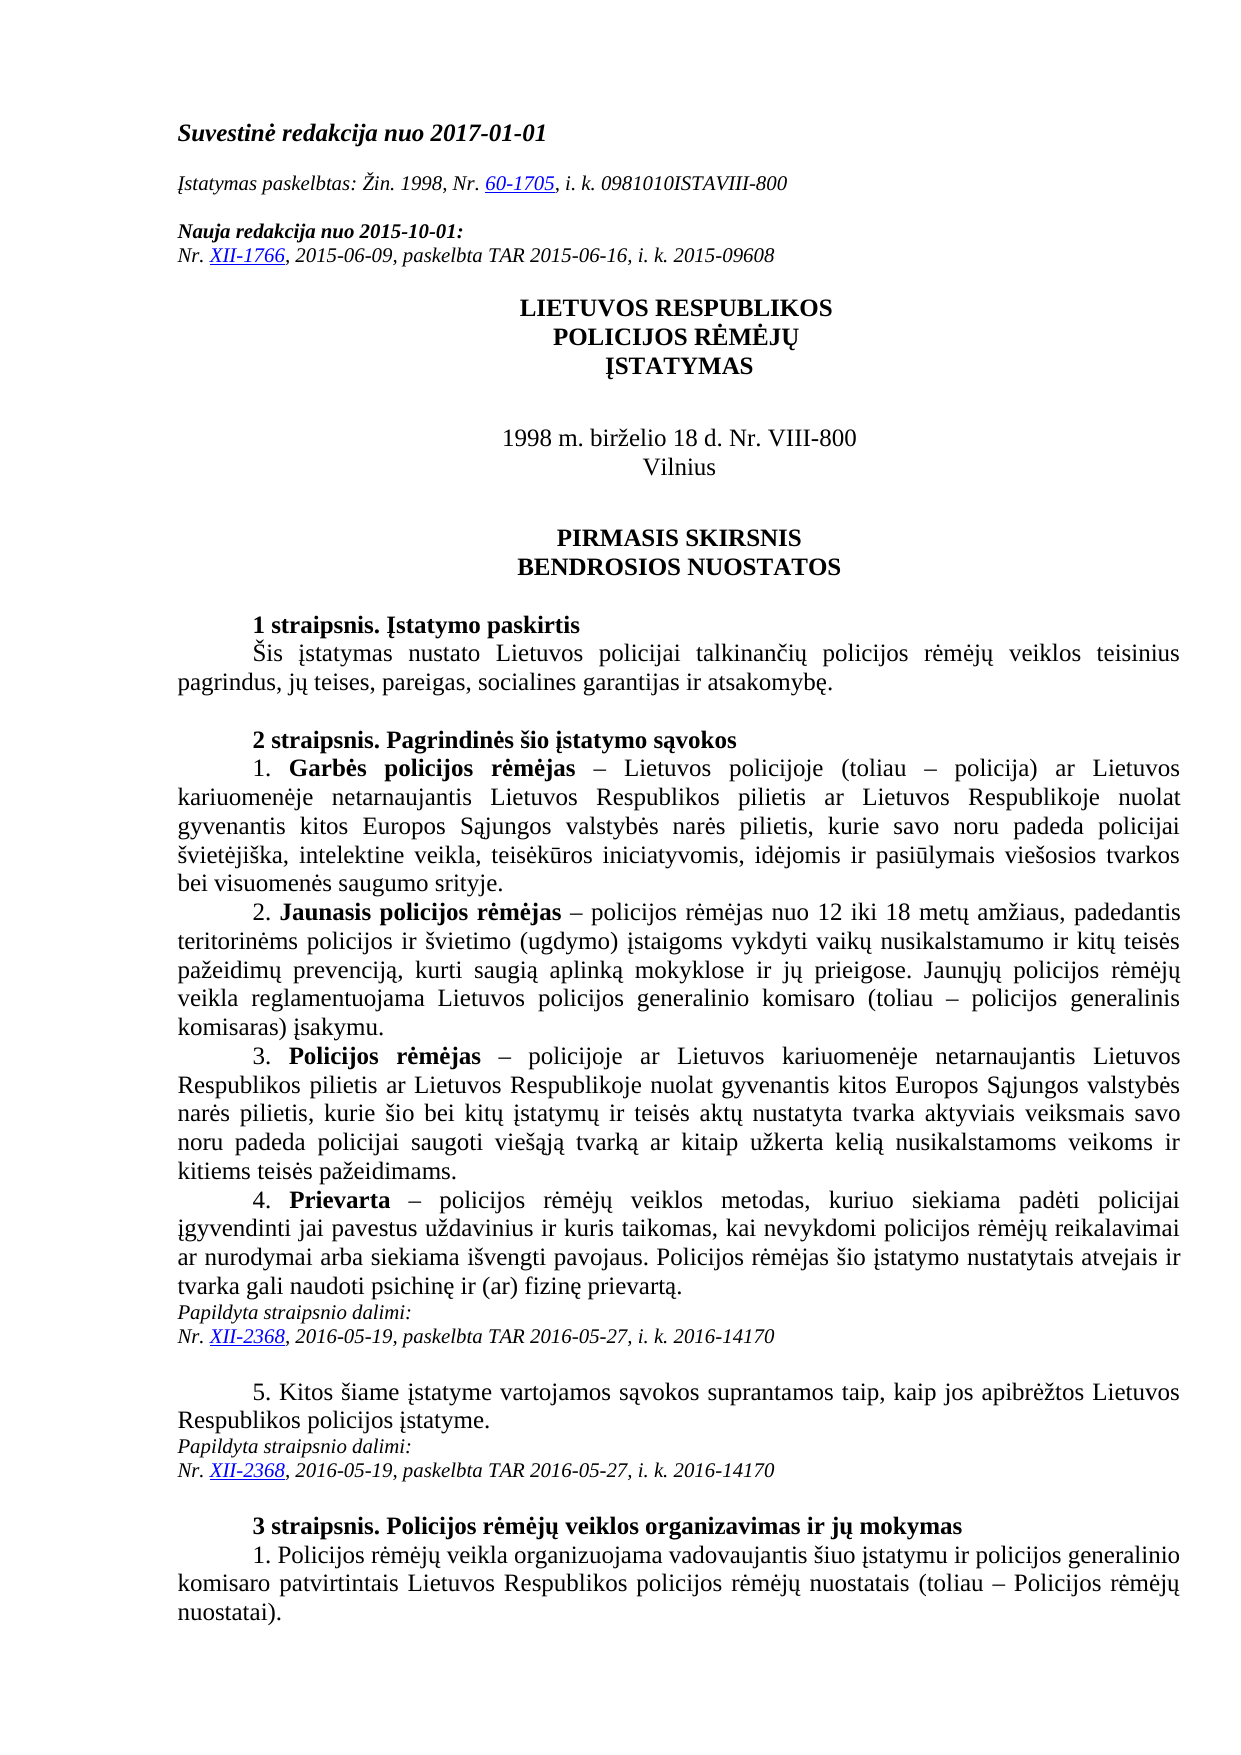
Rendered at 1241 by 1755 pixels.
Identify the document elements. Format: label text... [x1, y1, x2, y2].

text 2 straipsnis. Pagrindinės šio įstatymo sąvokos [177, 725, 1181, 753]
text 1 straipsnis. Įstatymo paskirtis [177, 610, 1181, 638]
text Nr. XII-2368, 2016-05-19, paskelbta TAR 2016-05-27, i. k. 2016-14170 [177, 1458, 1181, 1482]
text Suvestinė redakcija nuo 2017-01-01 [177, 118, 1181, 147]
text 1998 m. birželio 18 d. Nr. VIII-800 [177, 423, 1181, 452]
text PIRMASIS SKIRSNIS [177, 523, 1181, 552]
text 3. Policijos rėmėjas – policijoje ar Lietuvos kariuomenėje netarnaujantis Lietuvos Respublikos pilietis ar Lietuvos Respublikoje nuolat gyvenantis kitos Europos Sąjungos valstybės narės pilietis, kurie šio bei kitų įstatymų ir teisės aktų nustatyta tvarka aktyviais veiksmais savo noru padeda policijai saugoti viešąją tvarką ar kitaip užkerta kelią nusikalstamoms veikoms ir kitiems teisės pažeidimams. [177, 1041, 1181, 1185]
text BENDROSIOS NUOSTATOS [177, 552, 1181, 581]
text 1. Policijos rėmėjų veikla organizuojama vadovaujantis šiuo įstatymu ir policijos generalinio komisaro patvirtintais Lietuvos Respublikos policijos rėmėjų nuostatais (toliau – Policijos rėmėjų nuostatai). [177, 1540, 1181, 1626]
text 2. Jaunasis policijos rėmėjas – policijos rėmėjas nuo 12 iki 18 metų amžiaus, padedantis teritorinėms policijos ir švietimo (ugdymo) įstaigoms vykdyti vaikų nusikalstamumo ir kitų teisės pažeidimų prevenciją, kurti saugią aplinką mokyklose ir jų prieigose. Jaunųjų policijos rėmėjų veikla reglamentuojama Lietuvos policijos generalinio komisaro (toliau – policijos generalinis komisaras) įsakymu. [177, 897, 1181, 1041]
text Nr. XII-1766, 2015-06-09, paskelbta TAR 2015-06-16, i. k. 2015-09608 [177, 243, 1181, 267]
text LIETUVOS RESPUBLIKOS POLICIJOS RĖMĖJŲ ĮSTATYMAS [177, 293, 1181, 380]
text Papildyta straipsnio dalimi: [177, 1434, 1181, 1458]
text 5. Kitos šiame įstatyme vartojamos sąvokos suprantamos taip, kaip jos apibrėžtos Lietuvos Respublikos policijos įstatyme. [177, 1377, 1181, 1434]
text 1. Garbės policijos rėmėjas – Lietuvos policijoje (toliau – policija) ar Lietuvos kariuomenėje netarnaujantis Lietuvos Respublikos pilietis ar Lietuvos Respublikoje nuolat gyvenantis kitos Europos Sąjungos valstybės narės pilietis, kurie savo noru padeda policijai švietėjiška, intelektine veikla, teisėkūros iniciatyvomis, idėjomis ir pasiūlymais viešosios tvarkos bei visuomenės saugumo srityje. [177, 753, 1181, 897]
text 3 straipsnis. Policijos rėmėjų veiklos organizavimas ir jų mokymas [177, 1511, 1181, 1540]
text Šis įstatymas nustato Lietuvos policijai talkinančių policijos rėmėjų veiklos teisinius pagrindus, jų teises, pareigas, socialines garantijas ir atsakomybę. [177, 638, 1181, 696]
text Nauja redakcija nuo 2015-10-01: [177, 219, 1181, 243]
text Papildyta straipsnio dalimi: [177, 1300, 1181, 1324]
text Vilnius [177, 452, 1181, 480]
text 4. Prievarta – policijos rėmėjų veiklos metodas, kuriuo siekiama padėti policijai įgyvendinti jai pavestus uždavinius ir kuris taikomas, kai nevykdomi policijos rėmėjų reikalavimai ar nurodymai arba siekiama išvengti pavojaus. Policijos rėmėjas šio įstatymo nustatytais atvejais ir tvarka gali naudoti psichinę ir (ar) fizinę prievartą. [177, 1185, 1181, 1300]
text Nr. XII-2368, 2016-05-19, paskelbta TAR 2016-05-27, i. k. 2016-14170 [177, 1324, 1181, 1348]
text Įstatymas paskelbtas: Žin. 1998, Nr. 60-1705, i. k. 0981010ISTAVIII-800 [177, 171, 1181, 195]
